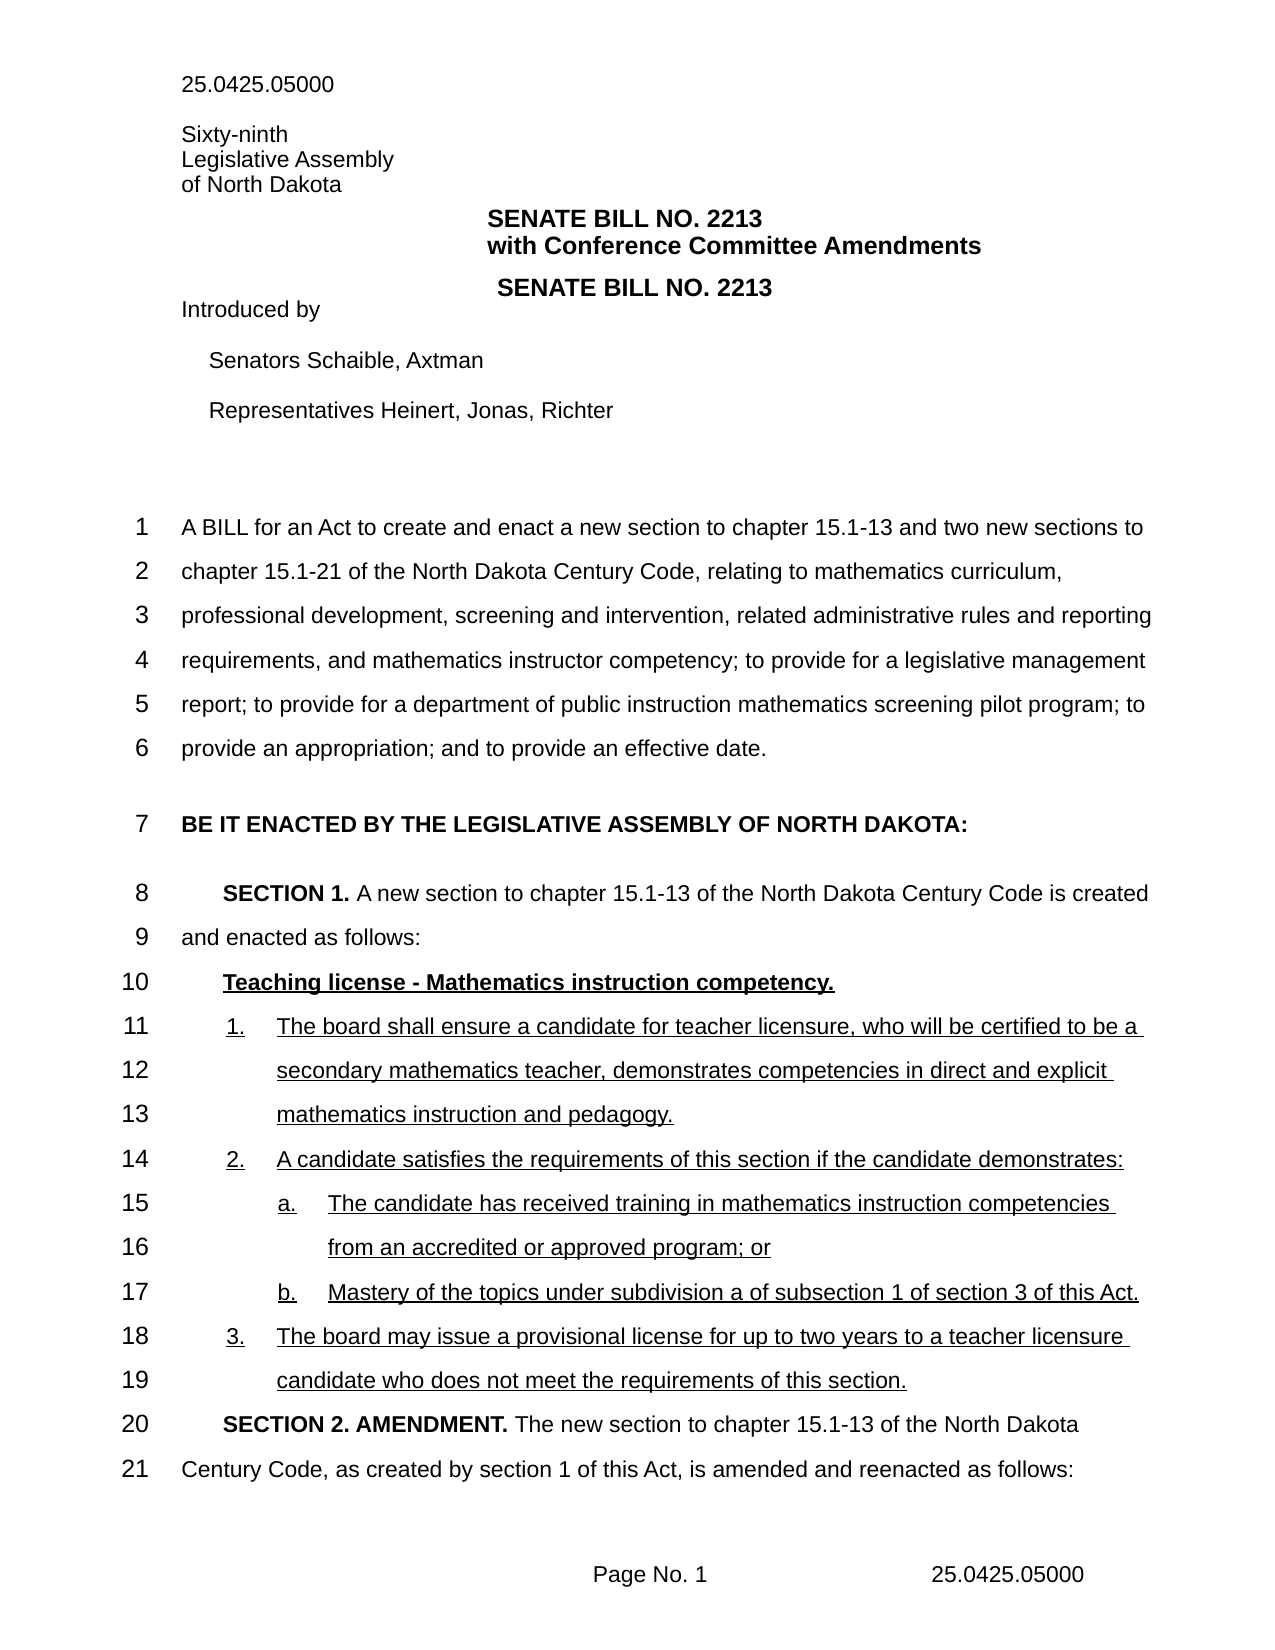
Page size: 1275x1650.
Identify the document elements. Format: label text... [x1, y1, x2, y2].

text BE IT ENACTED BY THE LEGISLATIVE ASSEMBLY OF NORTH DAKOTA: [181, 797, 1154, 841]
text 2. A candidate satisfies the requirements of this section if the candidate demonstrates: [181, 1132, 1154, 1176]
title with Conference Committee Amendments [487, 233, 982, 260]
text Senators Schaible, Axtman [208, 350, 1154, 373]
text Introduced by [181, 298, 1154, 323]
subtitle Teaching license - Mathematics instruction competency. [181, 955, 1154, 999]
title SENATE BILL NO. 2213 [487, 206, 982, 233]
text of North Dakota [181, 173, 1154, 198]
text Representatives Heinert, Jonas, Richter [208, 400, 1154, 423]
text b. Mastery of the topics under subdivision a of subsection 1 of section 3 of this Act. [181, 1264, 1154, 1309]
text Legislative Assembly [181, 148, 1154, 173]
text 3. The board may issue a provisional license for up to two years to a teacher licensure candidate who does not meet the requirements of this section. [181, 1309, 1154, 1397]
title A BILL for an Act to create and enact a new section to chapter 15.1‑13 and two new sections to chapter 15.1‑21 of the North Dakota Century Code, relating to mathematics curriculum, professional development, screening and intervention, related administrative rules and reporting requirements, and mathematics instructor competency; to provide for a legislative management report; to provide for a department of public instruction mathematics screening pilot program; to provide an appropriation; and to provide an effective date. [181, 500, 1154, 766]
title Senate BILL NO. 2213 [490, 272, 772, 301]
text Sixty-ninth [181, 123, 1154, 148]
text SECTION 1. A new section to chapter 15.1‑13 of the North Dakota Century Code is created and enacted as follows: [181, 866, 1154, 955]
text 1. The board shall ensure a candidate for teacher licensure, who will be certified to be a secondary mathematics teacher, demonstrates competencies in direct and explicit mathematics instruction and pedagogy. [181, 999, 1154, 1132]
text SECTION 2. AMENDMENT. The new section to chapter 15.1‑13 of the North Dakota Century Code, as created by section 1 of this Act, is amended and reenacted as follows: [181, 1397, 1154, 1486]
text a. The candidate has received training in mathematics instruction competencies from an accredited or approved program; or [181, 1176, 1154, 1264]
text 25.0425.05000 [181, 73, 1154, 98]
